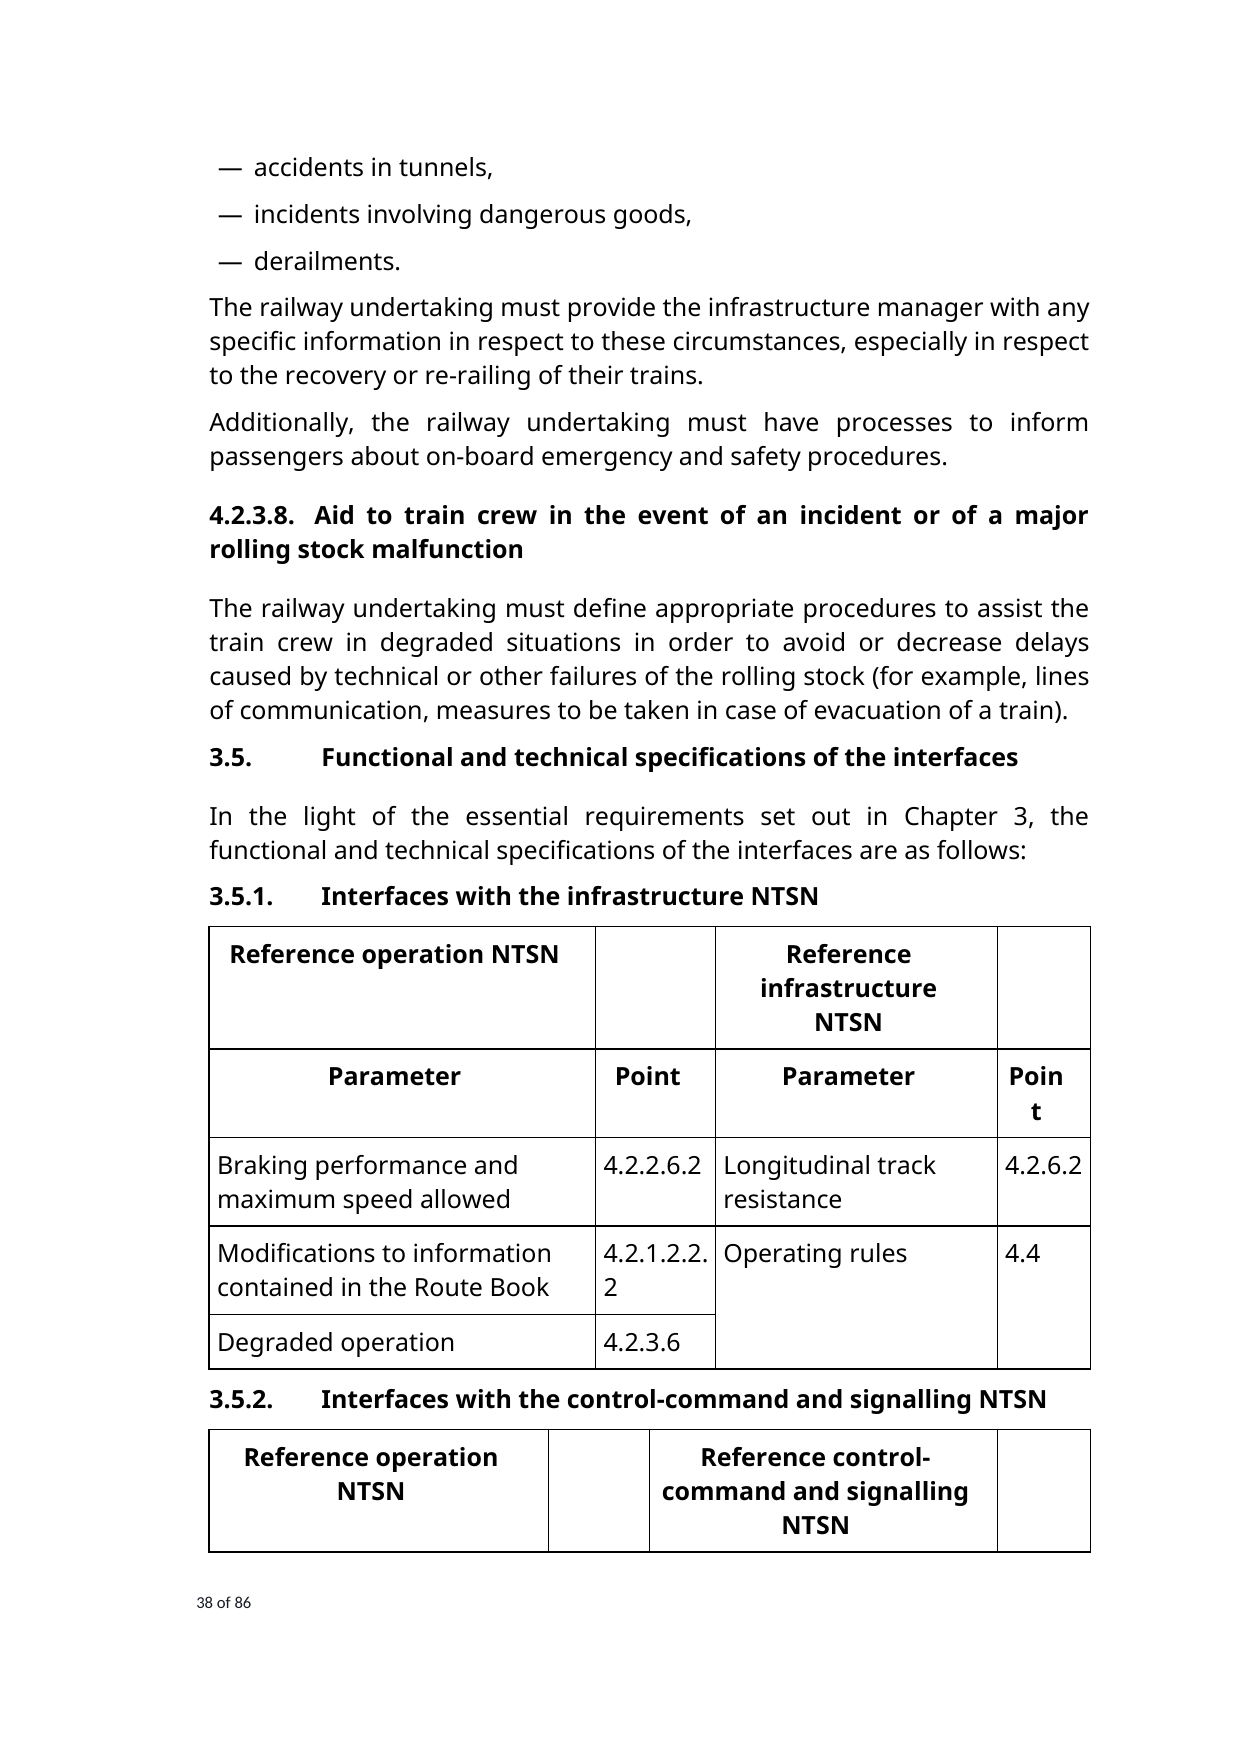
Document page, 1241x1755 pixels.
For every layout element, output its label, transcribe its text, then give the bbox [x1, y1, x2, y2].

text 4.2.3.8. Aid to train crew in the event of an incident or of a major rolling stock malfunction [209, 497, 1090, 566]
table_cell 4.4 [998, 1227, 1090, 1368]
table_header Reference control-command and signalling NTSN [650, 1430, 997, 1551]
table_cell Point [998, 1050, 1090, 1137]
table_cell Longitudinal track resistance [716, 1138, 997, 1225]
text — derailments. [218, 243, 1090, 277]
table_header [596, 927, 715, 1048]
table_cell Point [596, 1050, 715, 1137]
table_header Reference operation NTSN [210, 927, 595, 1048]
subtitle Functional and technical specifications of the interfaces [209, 739, 1090, 773]
text Additionally, the railway undertaking must have processes to inform passengers about on-board emergency and safety procedures. [209, 404, 1090, 472]
table_cell Braking performance and maximum speed allowed [210, 1138, 595, 1225]
table_cell Modifications to information contained in the Route Book [210, 1227, 595, 1313]
text In the light of the essential requirements set out in Chapter 3, the functional and technical specifications of the interfaces are as follows: [209, 798, 1090, 867]
text — incidents involving dangerous goods, [218, 197, 1090, 231]
table_cell 4.2.6.2 [998, 1138, 1090, 1225]
text The railway undertaking must define appropriate procedures to assist the train crew in degraded situations in order to avoid or decrease delays caused by technical or other failures of the rolling stock (for example, lines of communication, measures to be taken in case of evacuation of a train). [209, 591, 1090, 727]
table_header [549, 1430, 649, 1551]
table_header [998, 1430, 1090, 1551]
table_cell 4.2.1.2.2.2 [596, 1227, 715, 1313]
table_header [998, 927, 1090, 1048]
table_cell Degraded operation [210, 1315, 595, 1368]
subtitle Interfaces with the infrastructure NTSN [209, 879, 1090, 913]
table_cell Parameter [210, 1050, 595, 1137]
text — accidents in tunnels, [218, 150, 1090, 184]
subtitle Interfaces with the control-command and signalling NTSN [209, 1382, 1090, 1416]
table_header Reference infrastructure NTSN [716, 927, 997, 1048]
table_cell 4.2.2.6.2 [596, 1138, 715, 1225]
table_cell Operating rules [716, 1227, 997, 1368]
table_cell Parameter [716, 1050, 997, 1137]
text The railway undertaking must provide the infrastructure manager with any specific information in respect to these circumstances, especially in respect to the recovery or re-railing of their trains. [209, 290, 1090, 392]
table_cell 4.2.3.6 [596, 1315, 715, 1368]
table_header Reference operation NTSN [210, 1430, 548, 1551]
